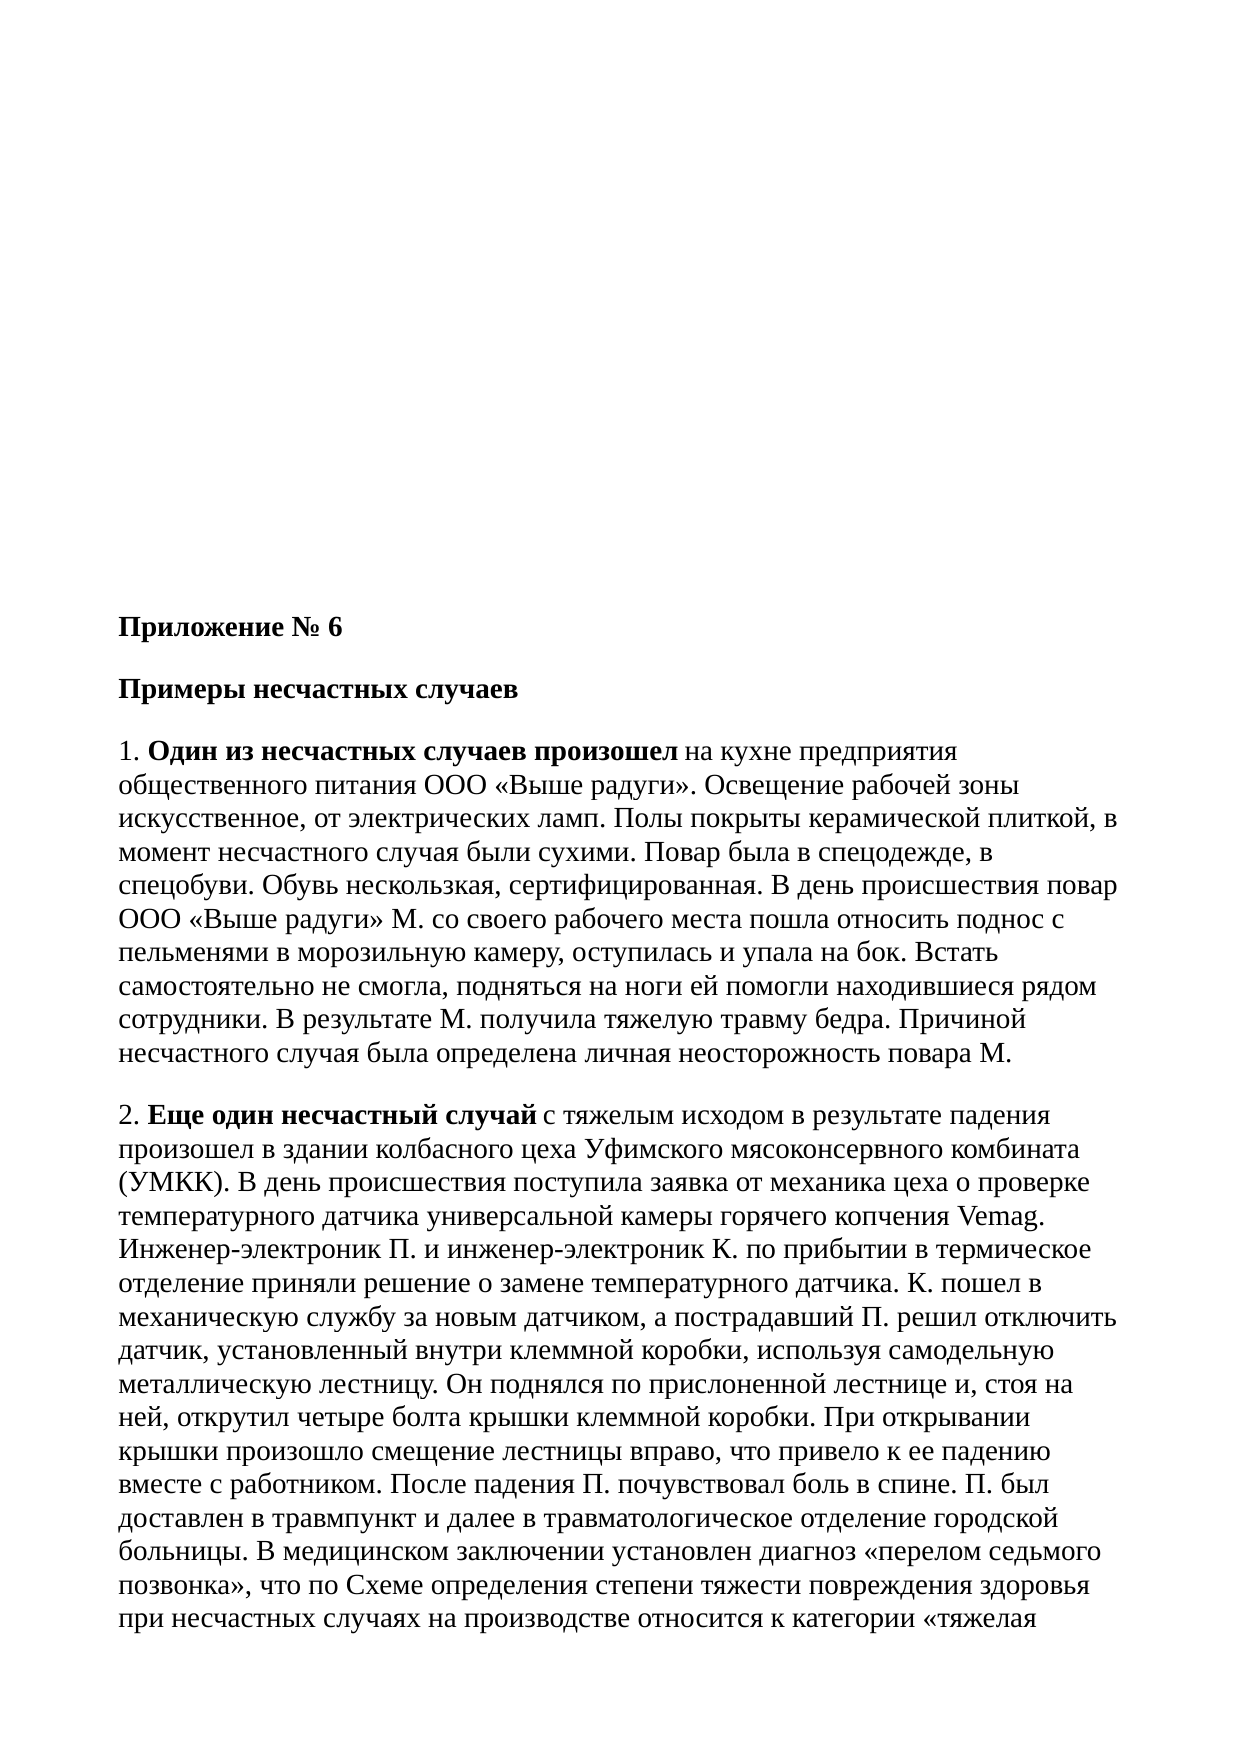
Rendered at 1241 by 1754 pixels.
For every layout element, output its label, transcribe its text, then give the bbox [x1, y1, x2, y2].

text Примеры несчастных случаев [118, 671, 1122, 704]
text 1. Один из несчастных случаев произошел на кухне предприятия общественного питания ООО «Выше радуги». Освещение рабочей зоны искусственное, от электрических ламп. Полы покрыты керамической плиткой, в момент несчастного случая были сухими. Повар была в спецодежде, в спецобуви. Обувь нескользкая, сертифицированная. В день происшествия повар ООО «Выше радуги» М. со своего рабочего места пошла относить поднос с пельменями в морозильную камеру, оступилась и упала на бок. Встать самостоятельно не смогла, подняться на ноги ей помогли находившиеся рядом сотрудники. В результате М. получила тяжелую травму бедра. Причиной несчастного случая была определена личная неосторожность повара М. [118, 733, 1122, 1069]
text Приложение № 6 [118, 118, 1122, 642]
text 2. Еще один несчастный случай с тяжелым исходом в результате падения произошел в здании колбасного цеха Уфимского мясоконсервного комбината (УМКК). В день происшествия поступила заявка от механика цеха о проверке температурного датчика универсальной камеры горячего копчения Vemag. Инженер-электроник П. и инженер-электроник К. по прибытии в термическое отделение приняли решение о замене температурного датчика. К. пошел в механическую службу за новым датчиком, а пострадавший П. решил отключить датчик, установленный внутри клеммной коробки, используя самодельную металлическую лестницу. Он поднялся по прислоненной лестнице и, стоя на ней, открутил четыре болта крышки клеммной коробки. При открывании крышки произошло смещение лестницы вправо, что привело к ее падению вместе с работником. После падения П. почувствовал боль в спине. П. был доставлен в травмпункт и далее в травматологическое отделение городской больницы. В медицинском заключении установлен диагноз «перелом седьмого позвонка», что по Схеме определения степени тяжести повреждения здоровья при несчастных случаях на производстве относится к категории «тяжелая [118, 1097, 1122, 1634]
